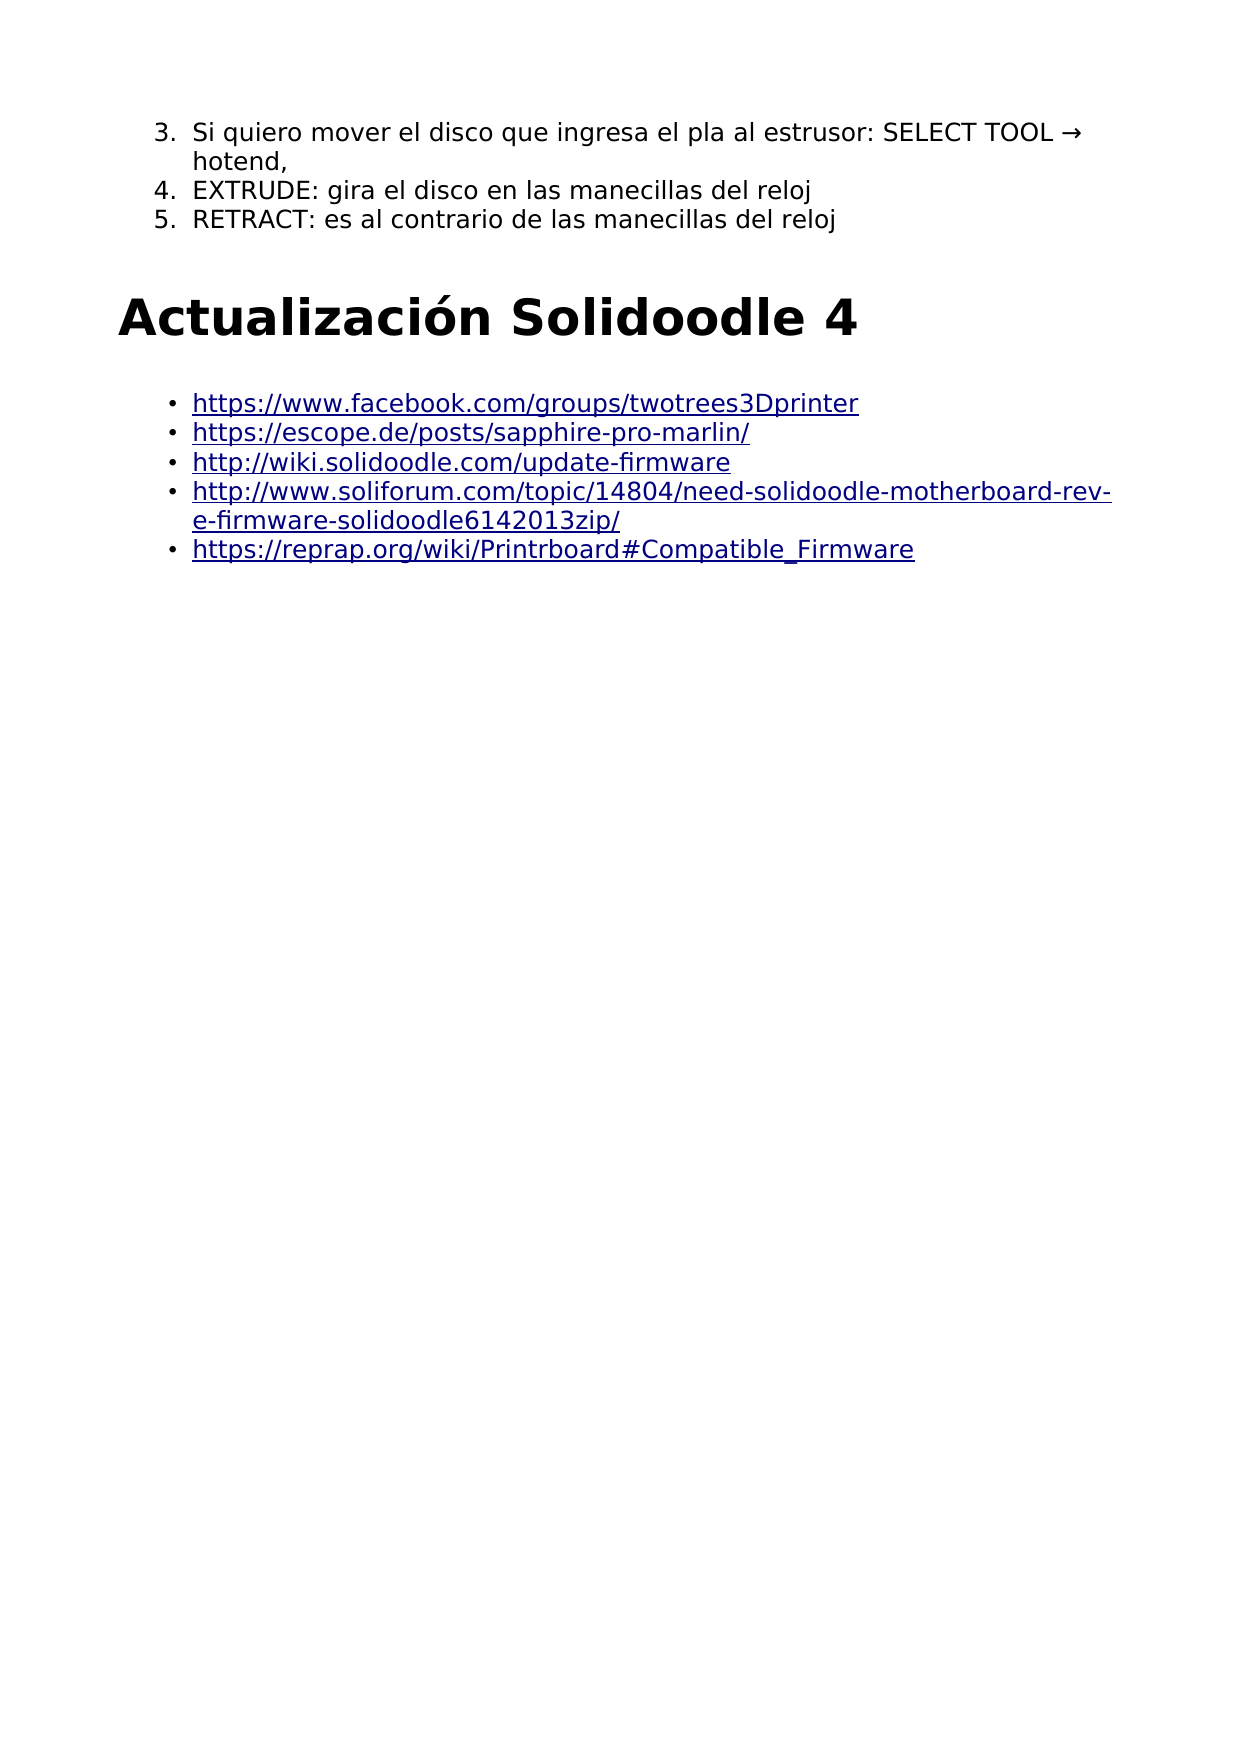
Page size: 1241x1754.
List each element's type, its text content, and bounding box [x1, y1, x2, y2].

list http://www.soliforum.com/topic/14804/need-solidoodle-motherboard-rev-e-firmware-solidoodle6142013zip/ [177, 477, 1122, 535]
list Si quiero mover el disco que ingresa el pla al estrusor: SELECT TOOL → hotend, [177, 118, 1122, 176]
list RETRACT: es al contrario de las manecillas del reloj [177, 206, 1122, 235]
list EXTRUDE: gira el disco en las manecillas del reloj [177, 176, 1122, 206]
list https://www.facebook.com/groups/twotrees3Dprinter [177, 389, 1122, 419]
list https://reprap.org/wiki/Printrboard#Compatible_Firmware [177, 535, 1122, 564]
list https://escope.de/posts/sapphire-pro-marlin/ [177, 419, 1122, 448]
list http://wiki.solidoodle.com/update-firmware [177, 448, 1122, 477]
subtitle Actualización Solidoodle 4 [118, 289, 1122, 347]
